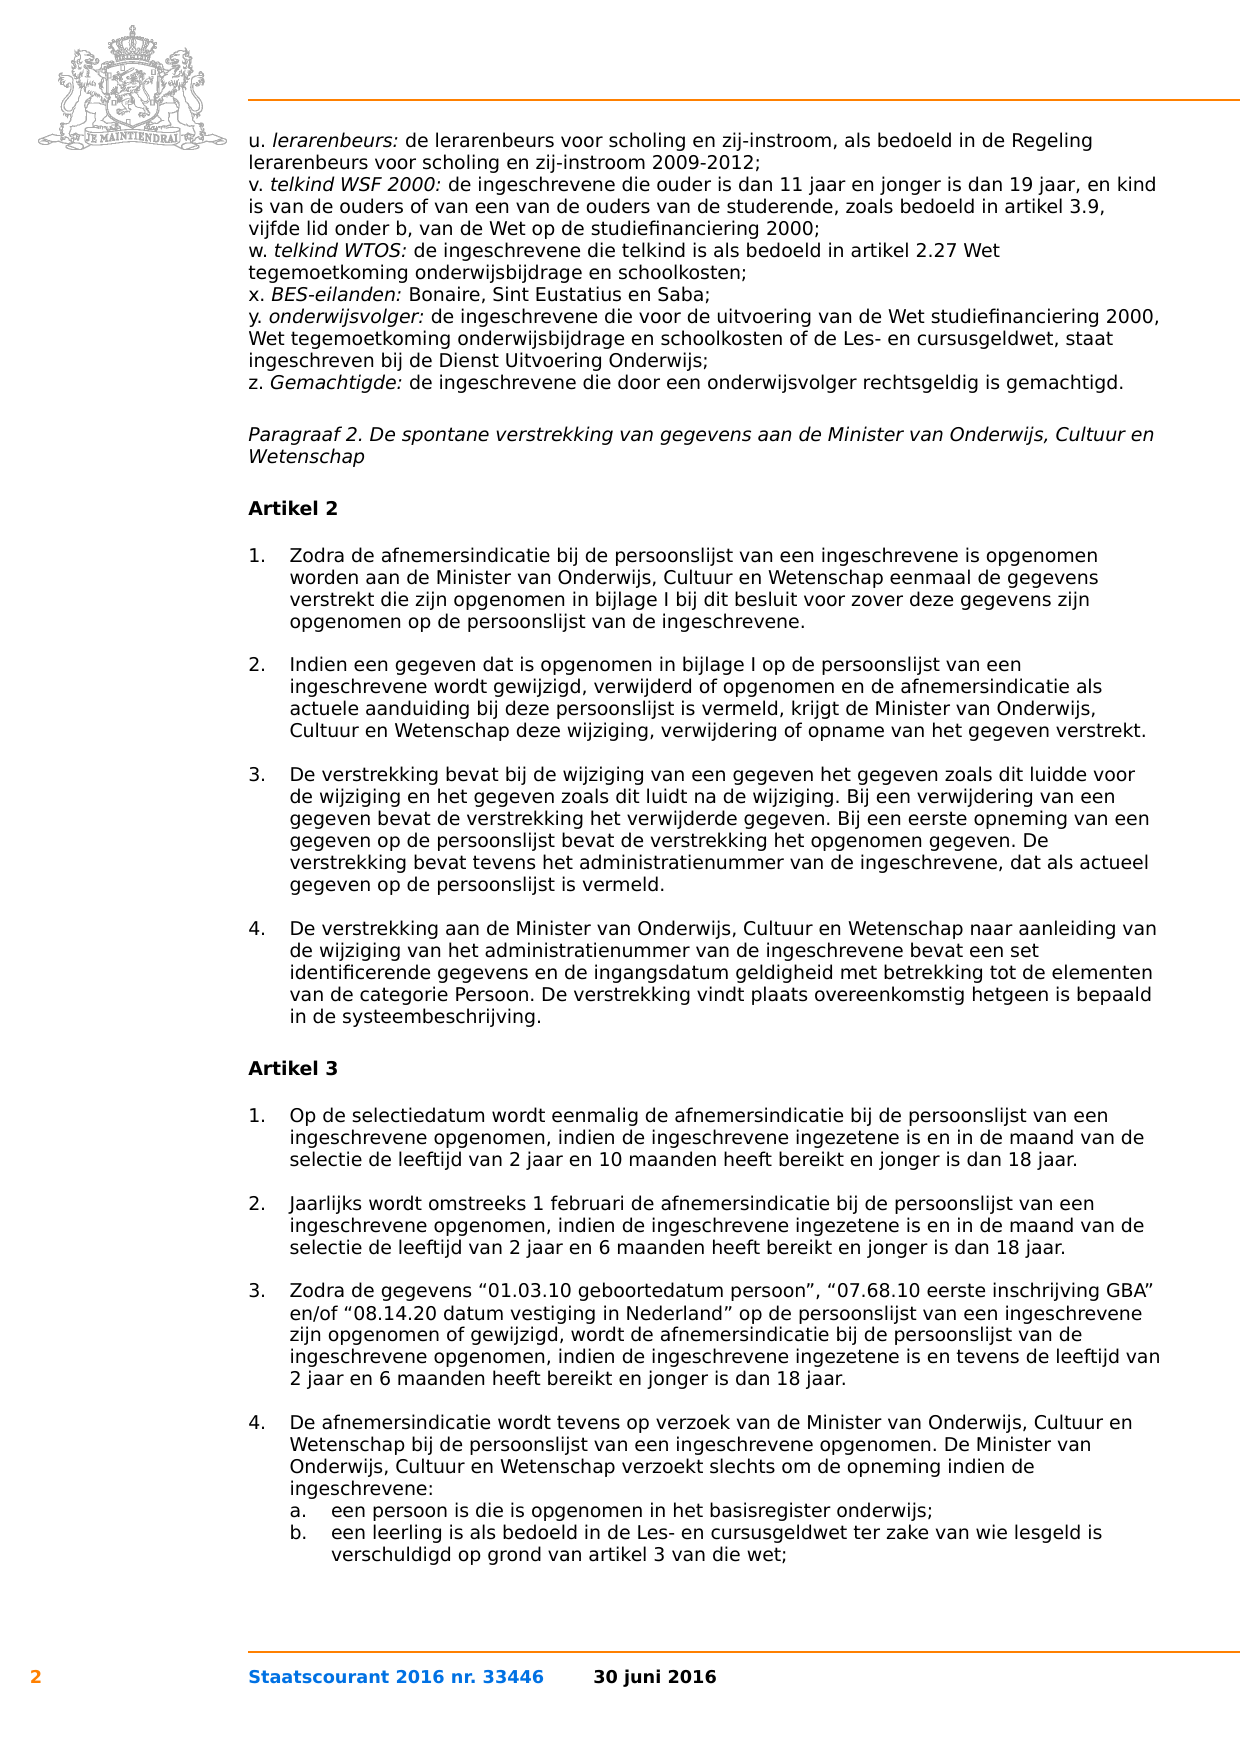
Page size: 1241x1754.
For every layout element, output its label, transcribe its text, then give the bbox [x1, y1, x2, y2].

text x. BES-eilanden: Bonaire, Sint Eustatius en Saba; [248, 284, 1163, 306]
text 1. Op de selectiedatum wordt eenmalig de afnemersindicatie bij de persoonslijst van een ingeschrevene opgenomen, indien de ingeschrevene ingezetene is en in de maand van de selectie de leeftijd van 2 jaar en 10 maanden heeft bereikt en jonger is dan 18 jaar. [248, 1105, 1163, 1171]
text 1. Zodra de afnemersindicatie bij de persoonslijst van een ingeschrevene is opgenomen worden aan de Minister van Onderwijs, Cultuur en Wetenschap eenmaal de gegevens verstrekt die zijn opgenomen in bijlage I bij dit besluit voor zover deze gegevens zijn opgenomen op de persoonslijst van de ingeschrevene. [248, 544, 1163, 632]
text v. telkind WSF 2000: de ingeschrevene die ouder is dan 11 jaar en jonger is dan 19 jaar, en kind is van de ouders of van een van de ouders van de studerende, zoals bedoeld in artikel 3.9, vijfde lid onder b, van de Wet op de studiefinanciering 2000; [248, 174, 1163, 240]
text y. onderwijsvolger: de ingeschrevene die voor de uitvoering van de Wet studiefinanciering 2000, Wet tegemoetkoming onderwijsbijdrage en schoolkosten of de Les- en cursusgeldwet, staat ingeschreven bij de Dienst Uitvoering Onderwijs; [248, 306, 1163, 372]
subtitle Paragraaf 2. De spontane verstrekking van gegevens aan de Minister van Onderwijs, Cultuur en Wetenschap [248, 424, 1163, 468]
text a. een persoon is die is opgenomen in het basisregister onderwijs; [289, 1500, 1163, 1522]
text z. Gemachtigde: de ingeschrevene die door een onderwijsvolger rechtsgeldig is gemachtigd. [248, 372, 1163, 394]
text 2. Indien een gegeven dat is opgenomen in bijlage I op de persoonslijst van een ingeschrevene wordt gewijzigd, verwijderd of opgenomen en de afnemersindicatie als actuele aanduiding bij deze persoonslijst is vermeld, krijgt de Minister van Onderwijs, Cultuur en Wetenschap deze wijziging, verwijdering of opname van het gegeven verstrekt. [248, 654, 1163, 742]
text b. een leerling is als bedoeld in de Les- en cursusgeldwet ter zake van wie lesgeld is verschuldigd op grond van artikel 3 van die wet; [289, 1522, 1163, 1566]
text 4. De afnemersindicatie wordt tevens op verzoek van de Minister van Onderwijs, Cultuur en Wetenschap bij de persoonslijst van een ingeschrevene opgenomen. De Minister van Onderwijs, Cultuur en Wetenschap verzoekt slechts om de opneming indien de ingeschrevene: [248, 1412, 1163, 1500]
subtitle Artikel 2 [248, 498, 1163, 519]
text u. lerarenbeurs: de lerarenbeurs voor scholing en zij-instroom, als bedoeld in de Regeling lerarenbeurs voor scholing en zij-instroom 2009-2012; [248, 130, 1163, 174]
text 2. Jaarlijks wordt omstreeks 1 februari de afnemersindicatie bij de persoonslijst van een ingeschrevene opgenomen, indien de ingeschrevene ingezetene is en in de maand van de selectie de leeftijd van 2 jaar en 6 maanden heeft bereikt en jonger is dan 18 jaar. [248, 1193, 1163, 1258]
text 3. De verstrekking bevat bij de wijziging van een gegeven het gegeven zoals dit luidde voor de wijziging en het gegeven zoals dit luidt na de wijziging. Bij een verwijdering van een gegeven bevat de verstrekking het verwijderde gegeven. Bij een eerste opneming van een gegeven op de persoonslijst bevat de verstrekking het opgenomen gegeven. De verstrekking bevat tevens het administratienummer van de ingeschrevene, dat als actueel gegeven op de persoonslijst is vermeld. [248, 764, 1163, 896]
subtitle Artikel 3 [248, 1058, 1163, 1080]
text 4. De verstrekking aan de Minister van Onderwijs, Cultuur en Wetenschap naar aanleiding van de wijziging van het administratienummer van de ingeschrevene bevat een set identificerende gegevens en de ingangsdatum geldigheid met betrekking tot de elementen van de categorie Persoon. De verstrekking vindt plaats overeenkomstig hetgeen is bepaald in de systeembeschrijving. [248, 918, 1163, 1028]
text 3. Zodra de gegevens “01.03.10 geboortedatum persoon”, “07.68.10 eerste inschrijving GBA” en/of “08.14.20 datum vestiging in Nederland” op de persoonslijst van een ingeschrevene zijn opgenomen of gewijzigd, wordt de afnemersindicatie bij de persoonslijst van de ingeschrevene opgenomen, indien de ingeschrevene ingezetene is en tevens de leeftijd van 2 jaar en 6 maanden heeft bereikt en jonger is dan 18 jaar. [248, 1280, 1163, 1390]
text w. telkind WTOS: de ingeschrevene die telkind is als bedoeld in artikel 2.27 Wet tegemoetkoming onderwijsbijdrage en schoolkosten; [248, 240, 1163, 284]
picture [38, 25, 227, 150]
